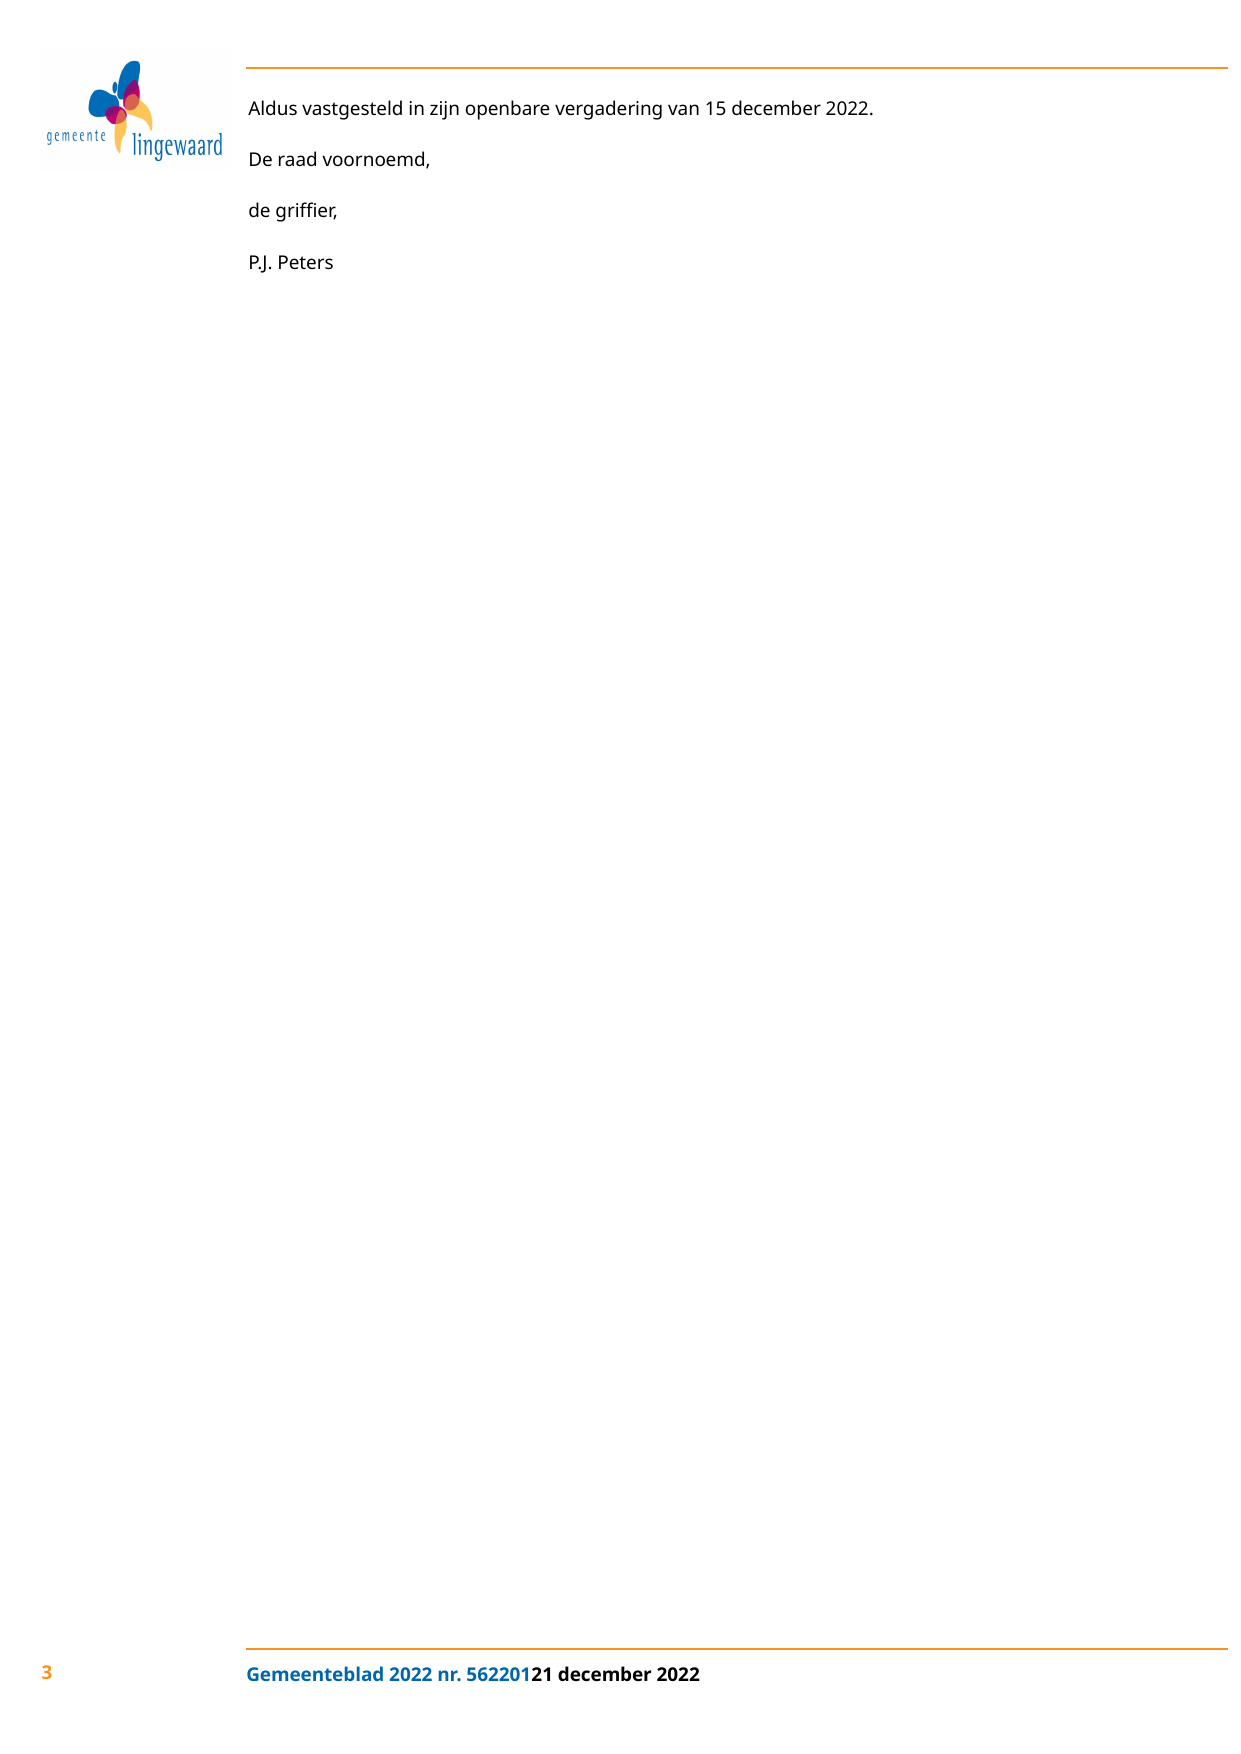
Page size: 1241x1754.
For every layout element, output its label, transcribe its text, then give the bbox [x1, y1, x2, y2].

text Aldus vastgesteld in zijn openbare vergadering van 15 december 2022. [248, 95, 1152, 121]
text de griffier, [248, 198, 1152, 223]
picture [41, 47, 231, 172]
text P.J. Peters [248, 249, 1152, 275]
text De raad voornoemd, [248, 146, 1152, 172]
